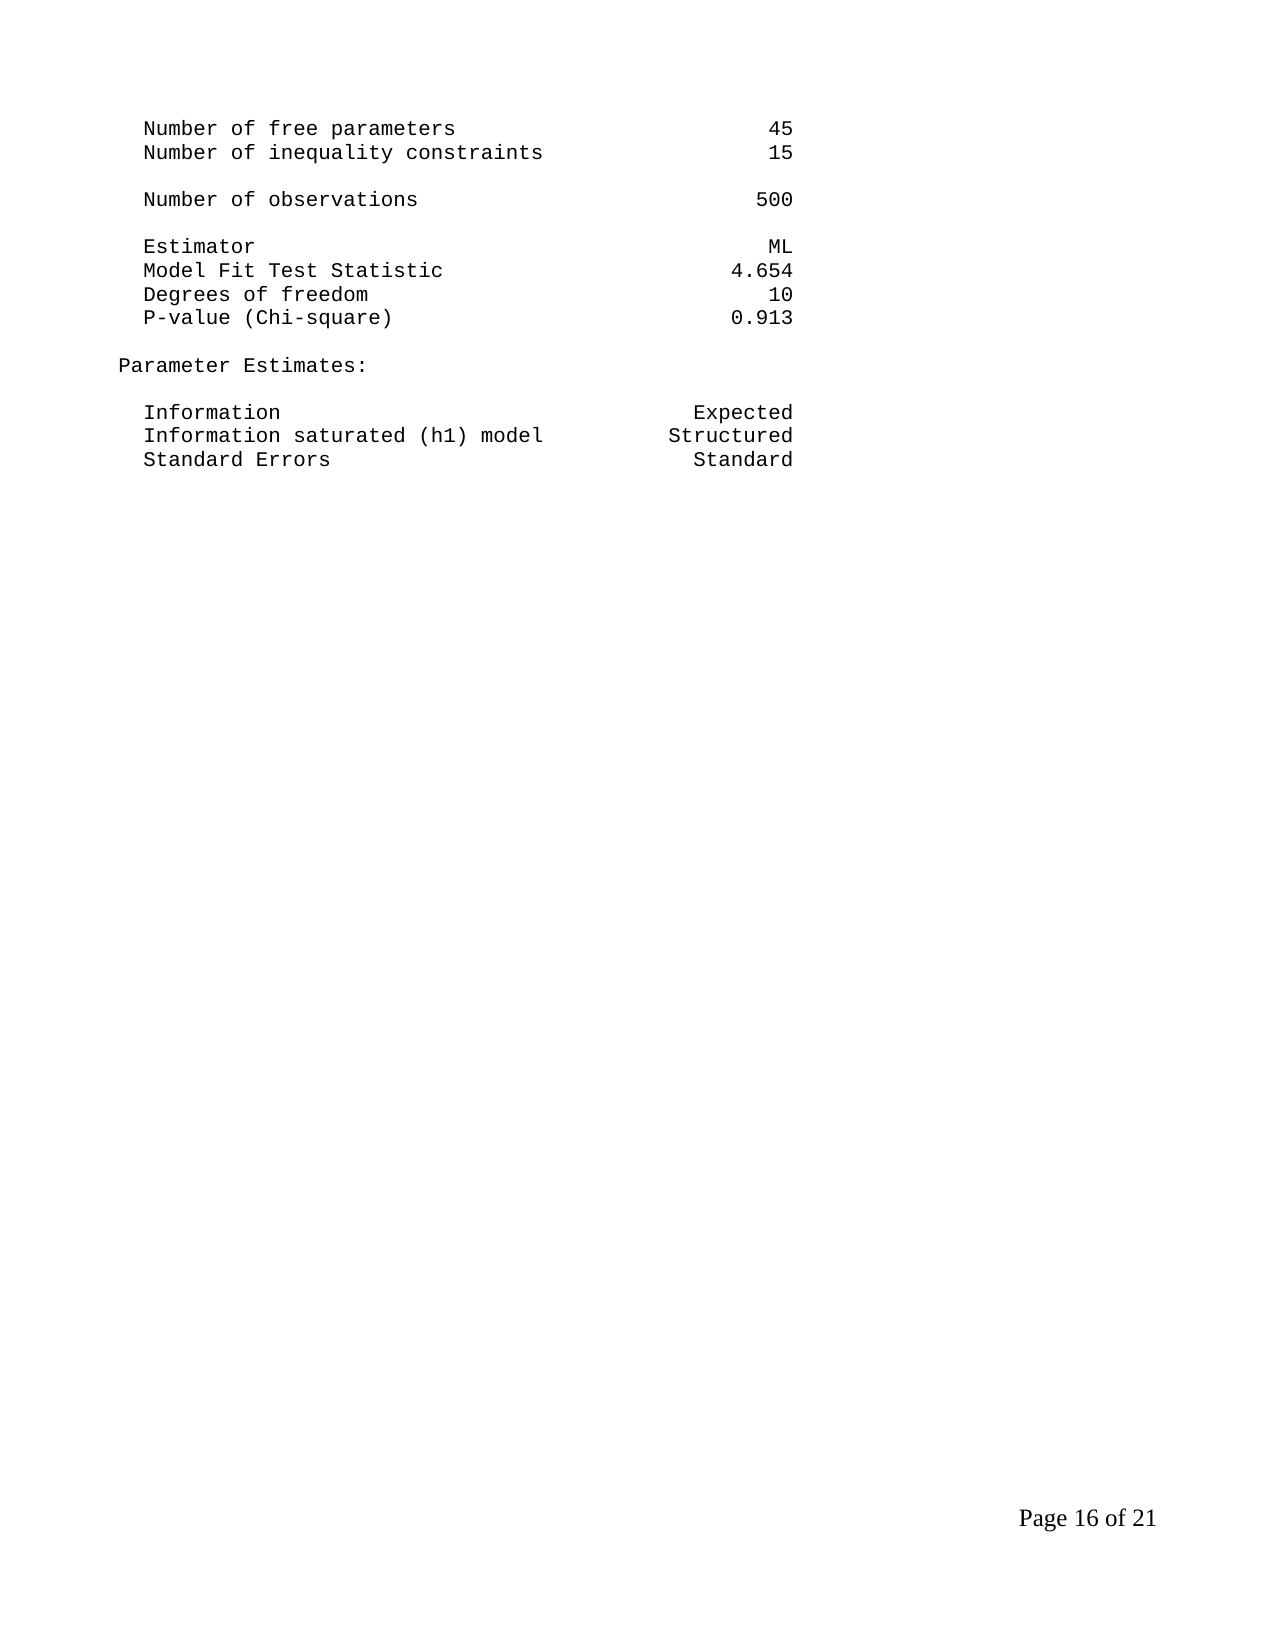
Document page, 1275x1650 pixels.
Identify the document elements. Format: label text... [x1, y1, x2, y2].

text Number of free parameters 45 [118, 118, 1160, 142]
text Parameter Estimates: [118, 354, 1160, 378]
text Information Expected [118, 402, 1160, 426]
text Estimator ML [118, 236, 1160, 260]
text Information saturated (h1) model Structured [118, 426, 1160, 449]
text Number of observations 500 [118, 189, 1160, 213]
text P-value (Chi-square) 0.913 [118, 307, 1160, 331]
text Number of inequality constraints 15 [118, 142, 1160, 165]
text Degrees of freedom 10 [118, 284, 1160, 307]
text Model Fit Test Statistic 4.654 [118, 260, 1160, 284]
text Standard Errors Standard [118, 449, 1160, 473]
